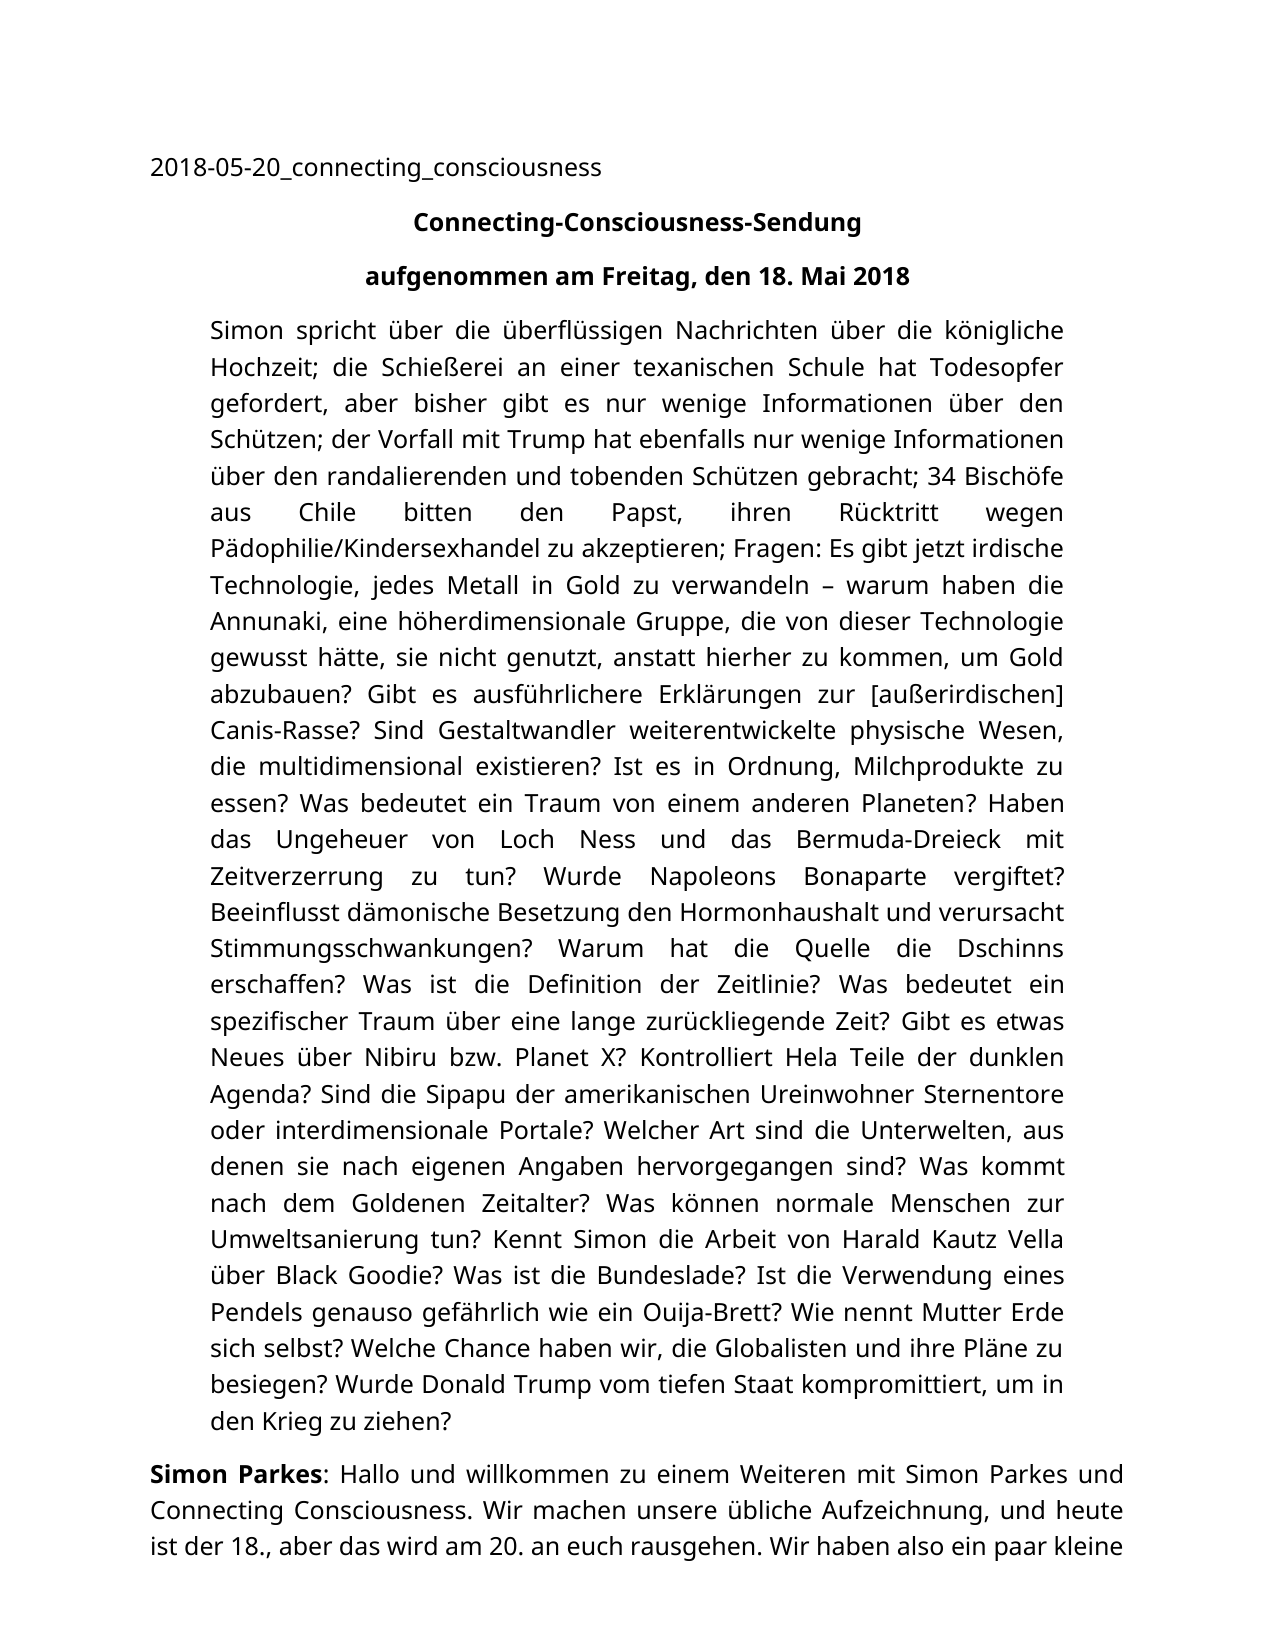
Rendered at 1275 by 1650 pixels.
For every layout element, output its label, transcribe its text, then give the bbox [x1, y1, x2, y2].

text aufgenommen am Freitag, den 18. Mai 2018 [150, 258, 1125, 294]
text Simon spricht über die überflüssigen Nachrichten über die königliche Hochzeit; die Schießerei an einer texanischen Schule hat Todesopfer gefordert, aber bisher gibt es nur wenige Informationen über den Schützen; der Vorfall mit Trump hat ebenfalls nur wenige Informationen über den randalierenden und tobenden Schützen gebracht; 34 Bischöfe aus Chile bitten den Papst, ihren Rücktritt wegen Pädophilie/Kindersexhandel zu akzeptieren; Fragen: Es gibt jetzt irdische Technologie, jedes Metall in Gold zu verwandeln – warum haben die Annunaki, eine höherdimensionale Gruppe, die von dieser Technologie gewusst hätte, sie nicht genutzt, anstatt hierher zu kommen, um Gold abzubauen? Gibt es ausführlichere Erklärungen zur [außerirdischen] Canis-Rasse? Sind Gestaltwandler weiterentwickelte physische Wesen, die multidimensional existieren? Ist es in Ordnung, Milchprodukte zu essen? Was bedeutet ein Traum von einem anderen Planeten? Haben das Ungeheuer von Loch Ness und das Bermuda-Dreieck mit Zeitverzerrung zu tun? Wurde Napoleons Bonaparte vergiftet? Beeinflusst dämonische Besetzung den Hormonhaushalt und verursacht Stimmungsschwankungen? Warum hat die Quelle die Dschinns erschaffen? Was ist die Definition der Zeitlinie? Was bedeutet ein spezifischer Traum über eine lange zurückliegende Zeit? Gibt es etwas Neues über Nibiru bzw. Planet X? Kontrolliert Hela Teile der dunklen Agenda? Sind die Sipapu der amerikanischen Ureinwohner Sternentore oder interdimensionale Portale? Welcher Art sind die Unterwelten, aus denen sie nach eigenen Angaben hervorgegangen sind? Was kommt nach dem Goldenen Zeitalter? Was können normale Menschen zur Umweltsanierung tun? Kennt Simon die Arbeit von Harald Kautz Vella über Black Goodie? Was ist die Bundeslade? Ist die Verwendung eines Pendels genauso gefährlich wie ein Ouija-Brett? Wie nennt Mutter Erde sich selbst? Welche Chance haben wir, die Globalisten und ihre Pläne zu besiegen? Wurde Donald Trump vom tiefen Staat kompromittiert, um in den Krieg zu ziehen? [210, 313, 1065, 1437]
text Simon Parkes: Hallo und willkommen zu einem Weiteren mit Simon Parkes und Connecting Consciousness. Wir machen unsere übliche Aufzeichnung, und heute ist der 18., aber das wird am 20. an euch rausgehen. Wir haben also ein paar kleine [150, 1456, 1125, 1563]
text 2018-05-20_connecting_consciousness [150, 150, 1125, 185]
text Connecting-Consciousness-Sendung [150, 204, 1125, 240]
